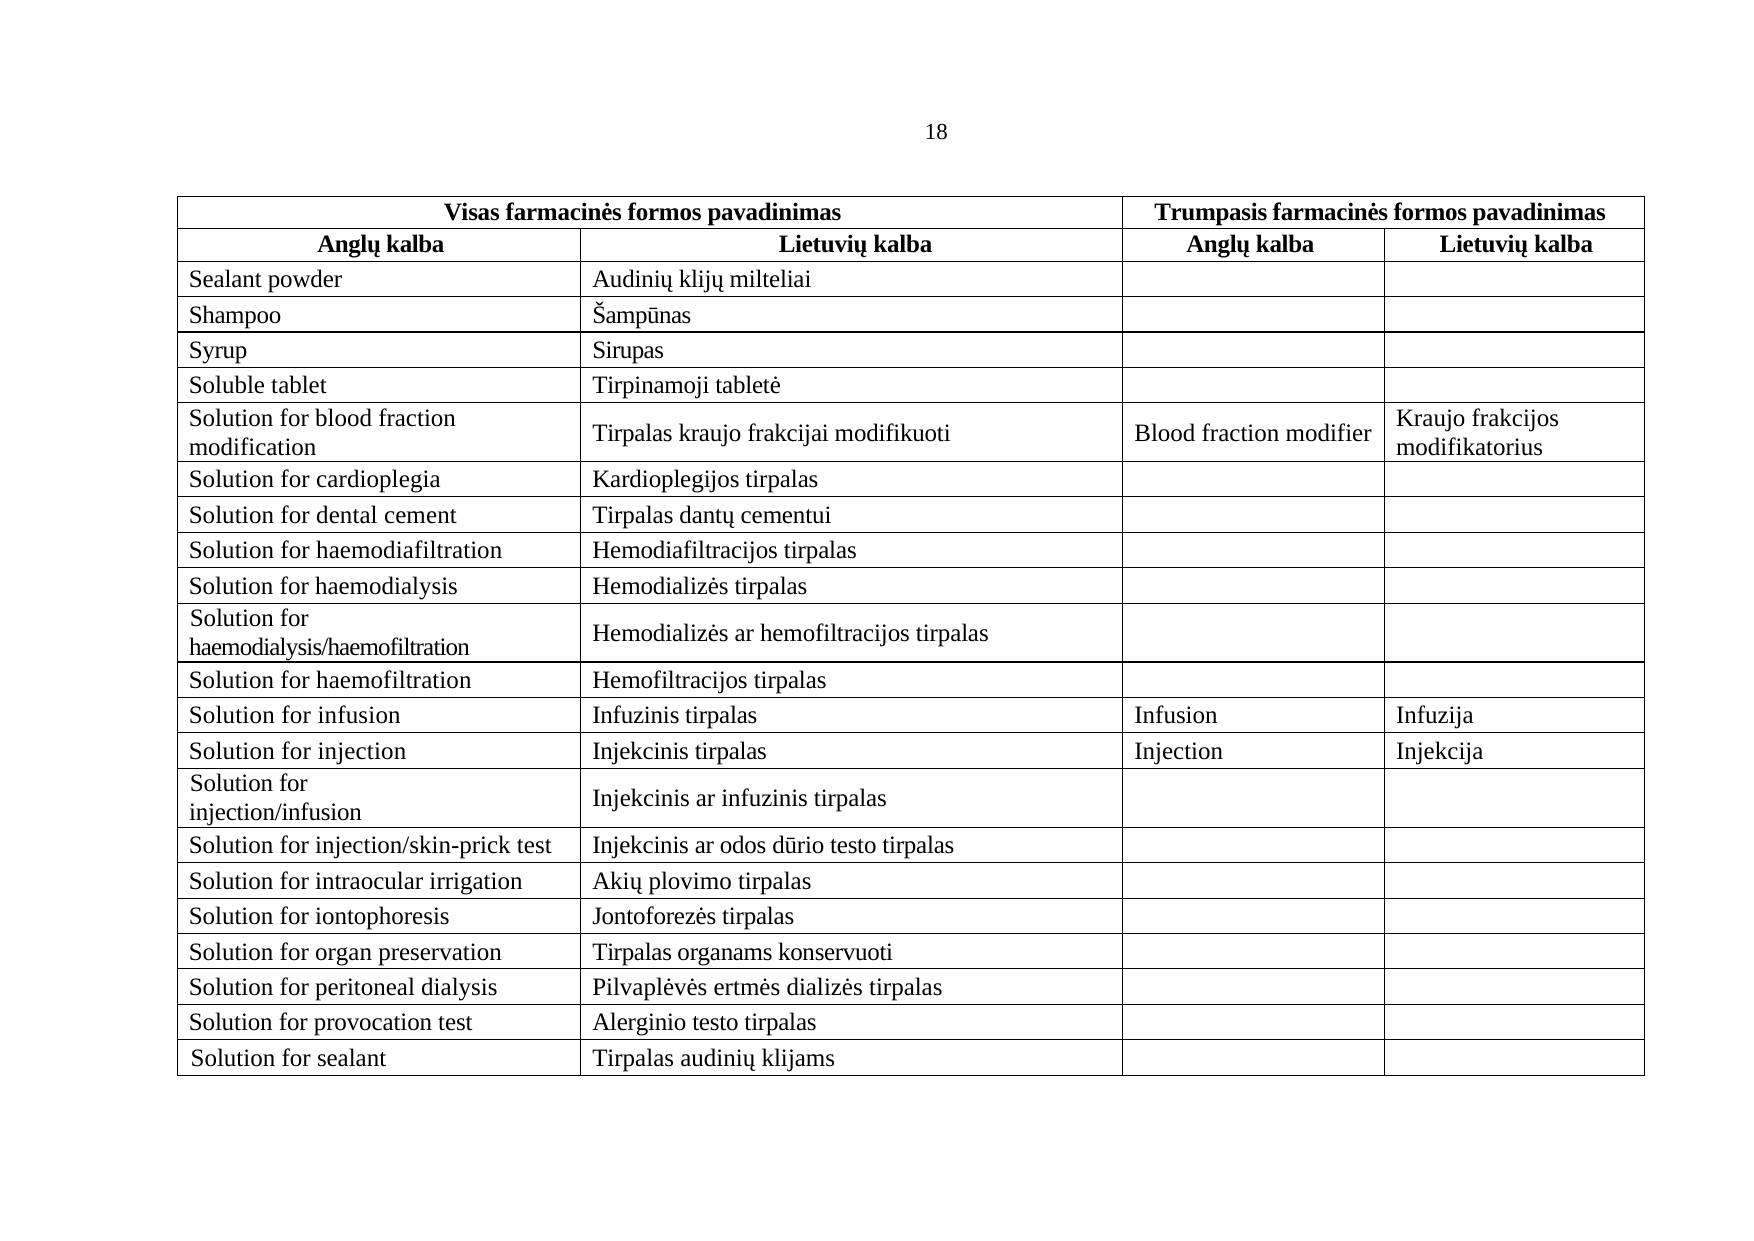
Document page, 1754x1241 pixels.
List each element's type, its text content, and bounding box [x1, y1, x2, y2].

table_cell Tirpinamoji tabletė [581, 368, 1122, 402]
table_cell Lietuvių kalba [1385, 229, 1644, 261]
table_cell Hemofiltracijos tirpalas [581, 663, 1122, 697]
table_cell Blood fraction modifier [1123, 403, 1384, 461]
table_cell Tirpalas dantų cementui [581, 497, 1122, 532]
table_cell [1385, 769, 1644, 827]
table_cell [1385, 663, 1644, 697]
table_cell Hemodiafiltracijos tirpalas [581, 533, 1122, 567]
table_cell Šampūnas [581, 297, 1122, 331]
table_cell Tirpalas audinių klijams [581, 1040, 1122, 1074]
table_cell Shampoo [178, 297, 580, 331]
table_cell Audinių klijų milteliai [581, 262, 1122, 296]
table_cell Solution for peritoneal dialysis [178, 969, 580, 1004]
table_cell Solution for sealant [178, 1040, 580, 1074]
table_cell Solution for injection [178, 733, 580, 768]
table_cell Solution for provocation test [178, 1005, 580, 1039]
table_cell Infuzija [1385, 698, 1644, 732]
table_cell Tirpalas kraujo frakcijai modifikuoti [581, 403, 1122, 461]
table_cell [1123, 604, 1384, 661]
table_header Trumpasis farmacinės formos pavadinimas [1123, 197, 1644, 228]
table_cell [1385, 899, 1644, 933]
table_cell Solution for iontophoresis [178, 899, 580, 933]
table_cell [1385, 1005, 1644, 1039]
table_cell Jontoforezės tirpalas [581, 899, 1122, 933]
table_cell Lietuvių kalba [581, 229, 1122, 261]
table_cell Kardioplegijos tirpalas [581, 462, 1122, 496]
table_cell [1385, 262, 1644, 296]
table_cell Solution for dental cement [178, 497, 580, 532]
table_cell [1123, 663, 1384, 697]
table_cell Injekcinis ar infuzinis tirpalas [581, 769, 1122, 827]
table_cell [1123, 863, 1384, 897]
table_cell Solution for cardioplegia [178, 462, 580, 496]
table_cell Infuzinis tirpalas [581, 698, 1122, 732]
table_cell Solution for injection/skin-prick test [178, 828, 580, 862]
table_cell Solution for blood fraction modification [178, 403, 580, 461]
table_cell Hemodializės ar hemofiltracijos tirpalas [581, 604, 1122, 661]
table_cell [1385, 568, 1644, 602]
table_cell Tirpalas organams konservuoti [581, 934, 1122, 968]
table_cell [1385, 1040, 1644, 1074]
table_cell Injection [1123, 733, 1384, 768]
table_cell [1385, 604, 1644, 661]
table_cell Kraujo frakcijos modifikatorius [1385, 403, 1644, 461]
table_cell [1385, 863, 1644, 897]
table_cell [1385, 297, 1644, 331]
table_cell [1385, 969, 1644, 1004]
table_cell [1385, 497, 1644, 532]
table_cell Soluble tablet [178, 368, 580, 402]
table_header Visas farmacinės formos pavadinimas [178, 197, 1122, 228]
table_cell Sealant powder [178, 262, 580, 296]
table_cell Solution for intraocular irrigation [178, 863, 580, 897]
table_cell Solution for injection/infusion [178, 769, 580, 827]
table_cell Injekcija [1385, 733, 1644, 768]
table_cell [1385, 462, 1644, 496]
table_cell [1123, 1005, 1384, 1039]
table_cell [1385, 828, 1644, 862]
table_cell [1123, 899, 1384, 933]
table_cell Anglų kalba [1123, 229, 1384, 261]
table_cell Akių plovimo tirpalas [581, 863, 1122, 897]
table_cell [1123, 568, 1384, 602]
table_cell [1385, 368, 1644, 402]
table_cell [1123, 828, 1384, 862]
table_cell [1385, 934, 1644, 968]
table_cell Pilvaplėvės ertmės dializės tirpalas [581, 969, 1122, 1004]
table_cell [1123, 533, 1384, 567]
table_cell [1123, 1040, 1384, 1074]
table_cell Hemodializės tirpalas [581, 568, 1122, 602]
table_cell Solution for haemodialysis/haemofiltration [178, 604, 580, 661]
table_cell [1123, 934, 1384, 968]
table_cell Syrup [178, 333, 580, 367]
table_cell Infusion [1123, 698, 1384, 732]
table_cell [1385, 333, 1644, 367]
table_cell Solution for haemodialysis [178, 568, 580, 602]
table_cell Alerginio testo tirpalas [581, 1005, 1122, 1039]
table_cell Solution for infusion [178, 698, 580, 732]
table_cell Solution for haemodiafiltration [178, 533, 580, 567]
table_cell Solution for haemofiltration [178, 663, 580, 697]
table_cell Injekcinis tirpalas [581, 733, 1122, 768]
table_cell [1123, 769, 1384, 827]
table_cell Anglų kalba [178, 229, 580, 261]
table_cell Solution for organ preservation [178, 934, 580, 968]
table_cell [1123, 297, 1384, 331]
table_cell [1385, 533, 1644, 567]
table_cell Sirupas [581, 333, 1122, 367]
table_cell Injekcinis ar odos dūrio testo tirpalas [581, 828, 1122, 862]
table_cell [1123, 497, 1384, 532]
table_cell [1123, 333, 1384, 367]
table_cell [1123, 462, 1384, 496]
table_cell [1123, 368, 1384, 402]
table_cell [1123, 969, 1384, 1004]
table_cell [1123, 262, 1384, 296]
